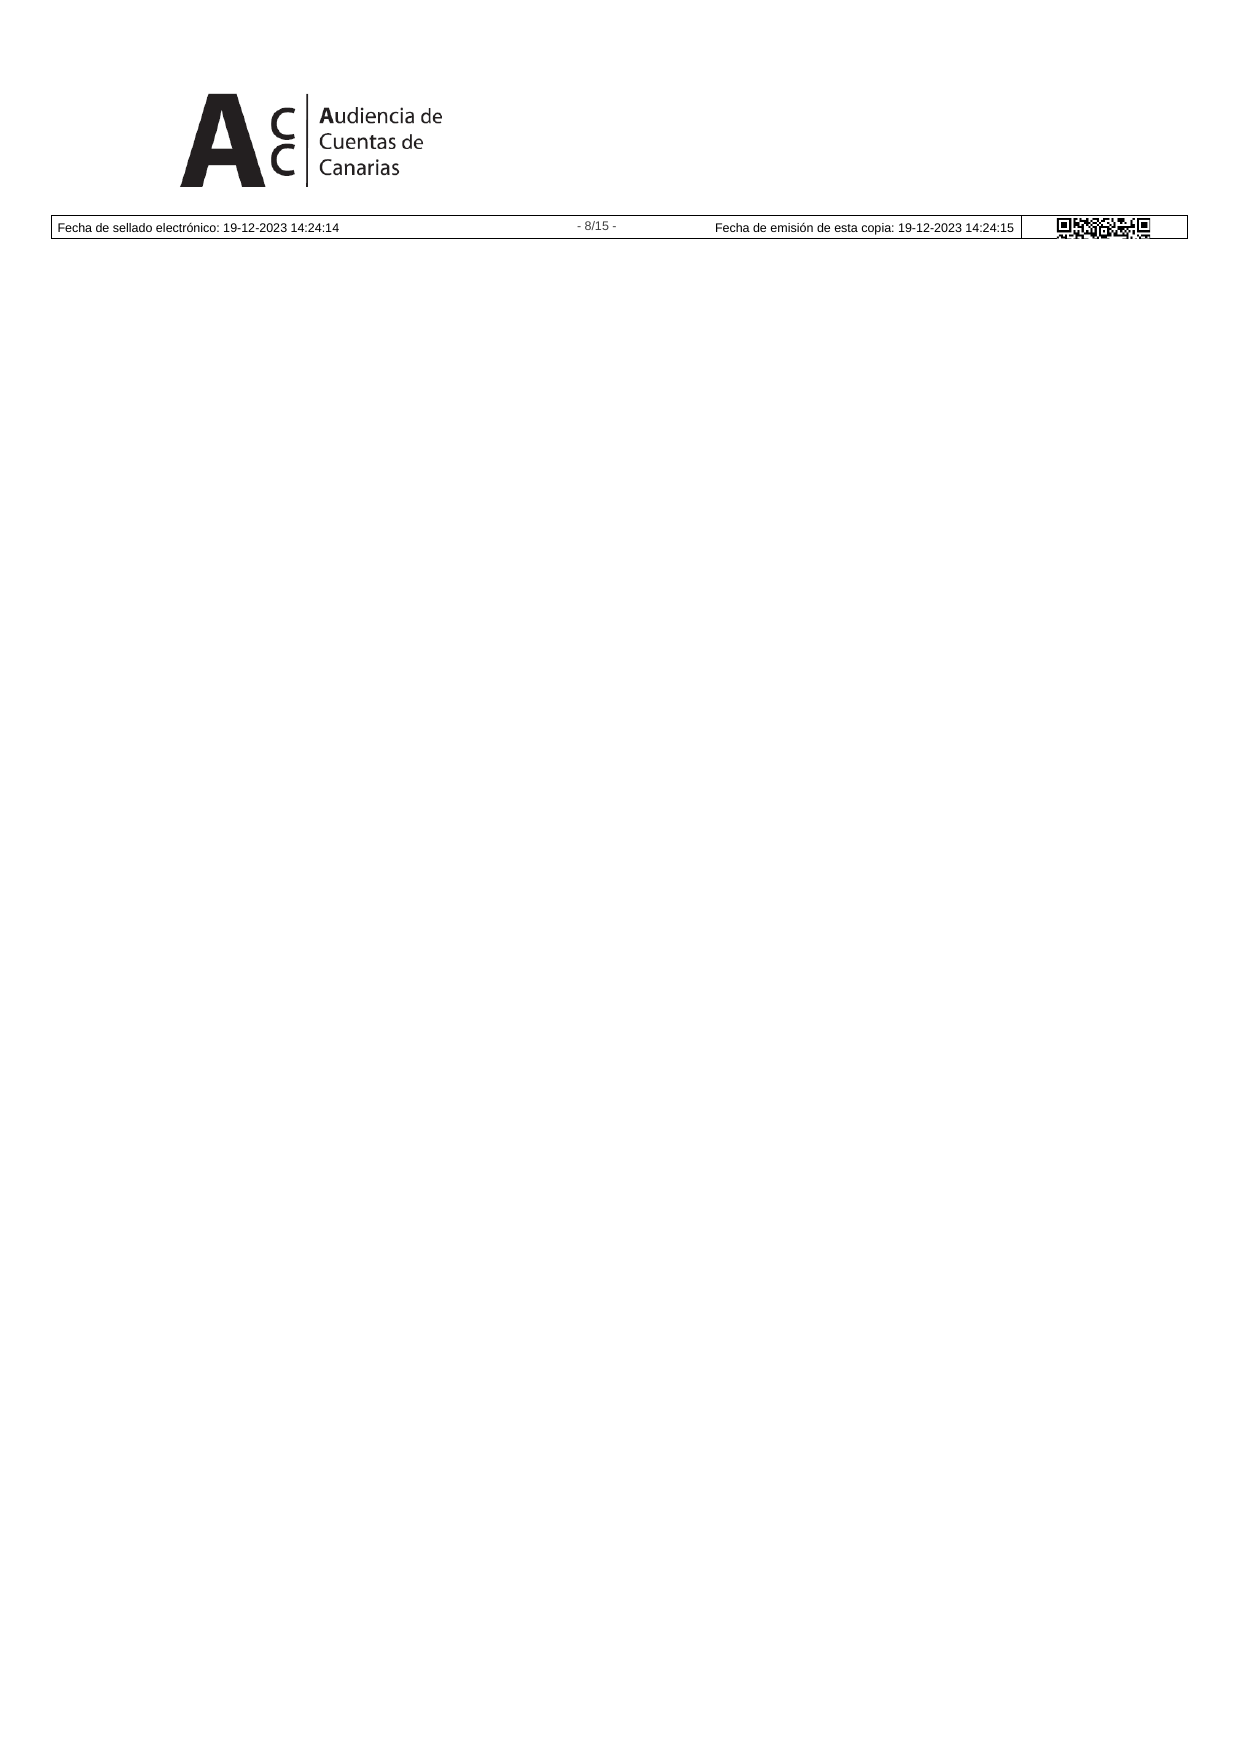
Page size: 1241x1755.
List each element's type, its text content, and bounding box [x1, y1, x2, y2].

table_cell Fecha de sellado electrónico: 19-12-2023 14:24:14 - 8/15 - Fecha de emisión de esta copia: 19-12-2023 14:24:15 [52, 216, 1021, 238]
table_header [1022, 216, 1187, 238]
